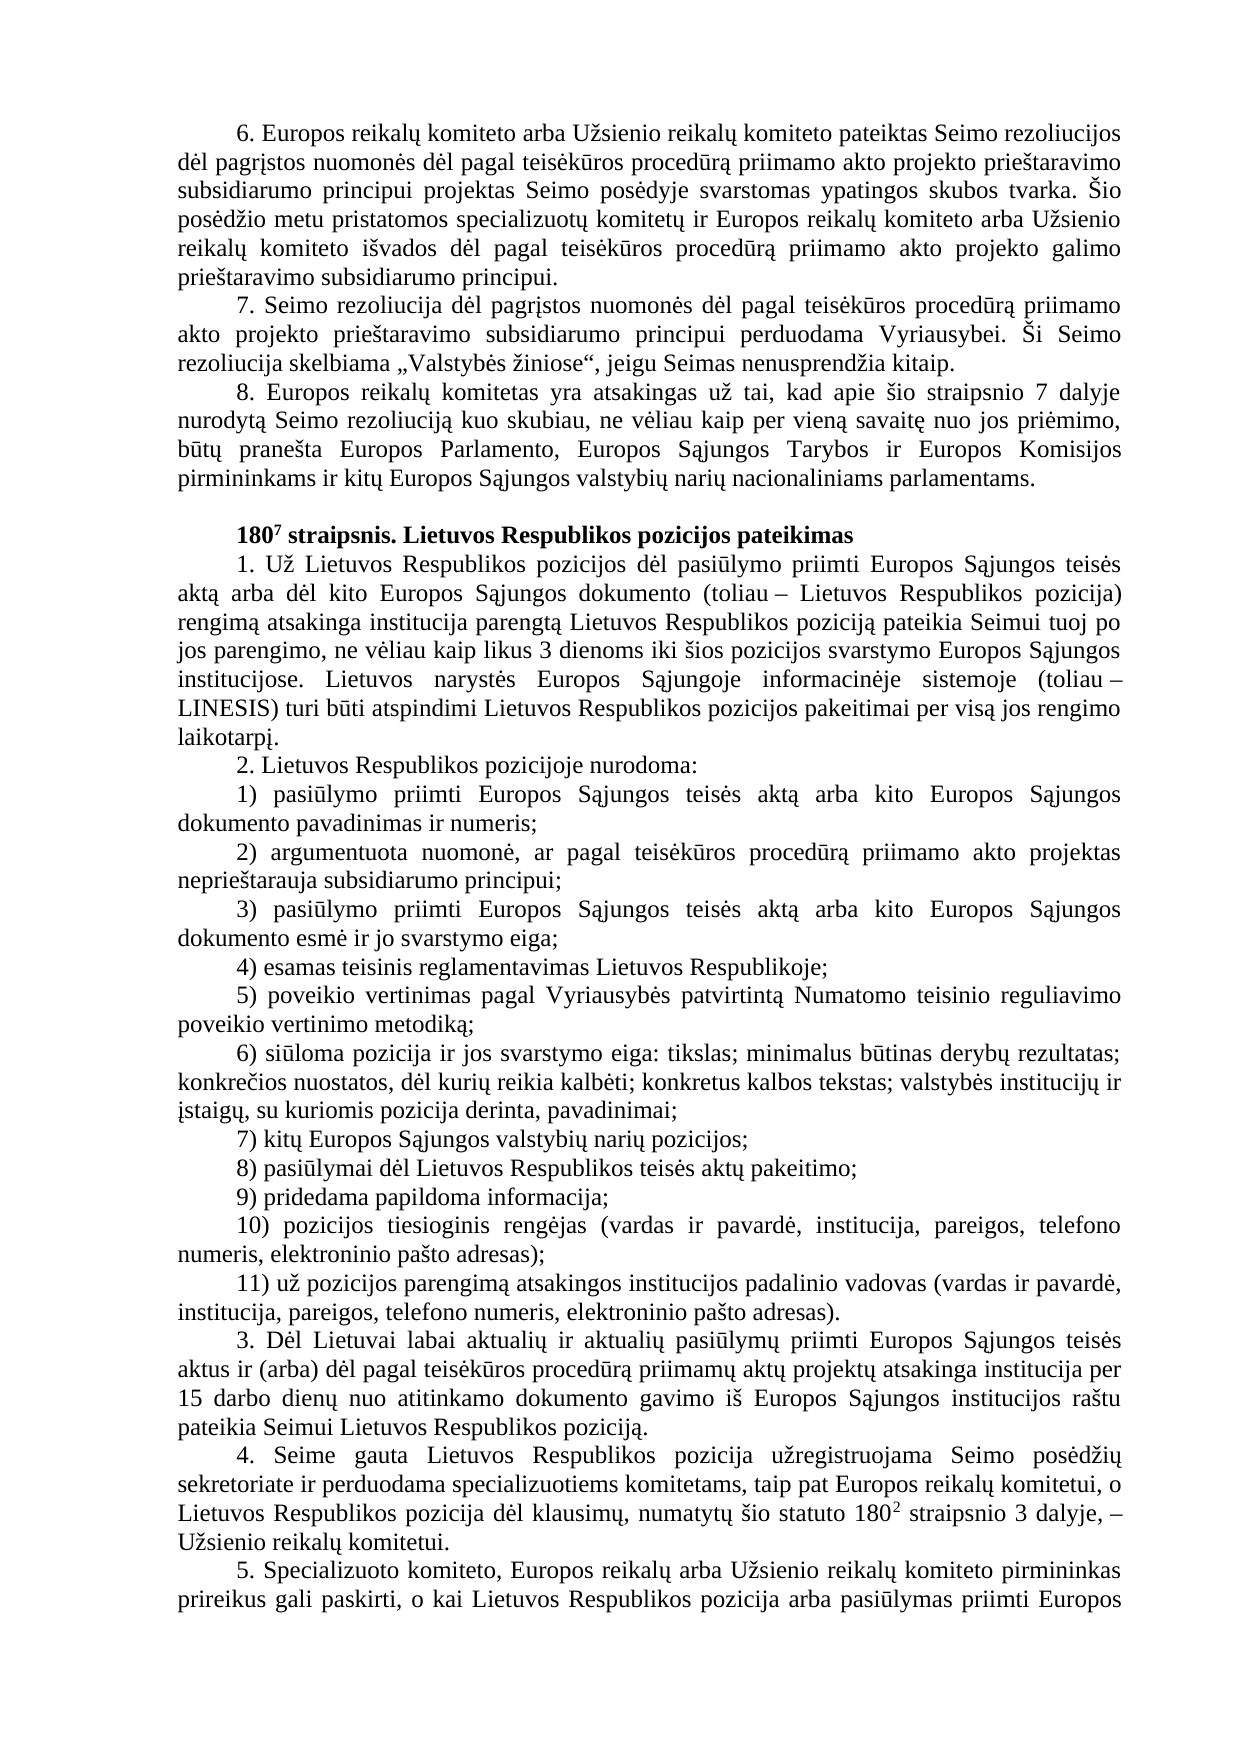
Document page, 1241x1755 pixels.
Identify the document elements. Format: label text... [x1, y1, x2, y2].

text 3. Dėl Lietuvai labai aktualių ir aktualių pasiūlymų priimti Europos Sąjungos teisės aktus ir (arba) dėl pagal teisėkūros procedūrą priimamų aktų projektų atsakinga institucija per 15 darbo dienų nuo atitinkamo dokumento gavimo iš Europos Sąjungos institucijos raštu pateikia Seimui Lietuvos Respublikos poziciją. [177, 1326, 1122, 1441]
text 4. Seime gauta Lietuvos Respublikos pozicija užregistruojama Seimo posėdžių sekretoriate ir perduodama specializuotiems komitetams, taip pat Europos reikalų komitetui, o Lietuvos Respublikos pozicija dėl klausimų, numatytų šio statuto 1802 straipsnio 3 dalyje, – Užsienio reikalų komitetui. [177, 1441, 1122, 1556]
text 11) už pozicijos parengimą atsakingos institucijos padalinio vadovas (vardas ir pavardė, institucija, pareigos, telefono numeris, elektroninio pašto adresas). [177, 1268, 1122, 1326]
text 2. Lietuvos Respublikos pozicijoje nurodoma: [177, 751, 1122, 779]
text 6. Europos reikalų komiteto arba Užsienio reikalų komiteto pateiktas Seimo rezoliucijos dėl pagrįstos nuomonės dėl pagal teisėkūros procedūrą priimamo akto projekto prieštaravimo subsidiarumo principui projektas Seimo posėdyje svarstomas ypatingos skubos tvarka. Šio posėdžio metu pristatomos specializuotų komitetų ir Europos reikalų komiteto arba Užsienio reikalų komiteto išvados dėl pagal teisėkūros procedūrą priimamo akto projekto galimo prieštaravimo subsidiarumo principui. [177, 118, 1122, 291]
text 3) pasiūlymo priimti Europos Sąjungos teisės aktą arba kito Europos Sąjungos dokumento esmė ir jo svarstymo eiga; [177, 894, 1122, 952]
text 1. Už Lietuvos Respublikos pozicijos dėl pasiūlymo priimti Europos Sąjungos teisės aktą arba dėl kito Europos Sąjungos dokumento (toliau – Lietuvos Respublikos pozicija) rengimą atsakinga institucija parengtą Lietuvos Respublikos poziciją pateikia Seimui tuoj po jos parengimo, ne vėliau kaip likus 3 dienoms iki šios pozicijos svarstymo Europos Sąjungos institucijose. Lietuvos narystės Europos Sąjungoje informacinėje sistemoje (toliau – LINESIS) turi būti atspindimi Lietuvos Respublikos pozicijos pakeitimai per visą jos rengimo laikotarpį. [177, 549, 1122, 751]
text 4) esamas teisinis reglamentavimas Lietuvos Respublikoje; [177, 952, 1122, 981]
text 7. Seimo rezoliucija dėl pagrįstos nuomonės dėl pagal teisėkūros procedūrą priimamo akto projekto prieštaravimo subsidiarumo principui perduodama Vyriausybei. Ši Seimo rezoliucija skelbiama „Valstybės žiniose“, jeigu Seimas nenusprendžia kitaip. [177, 291, 1122, 377]
text 1807 straipsnis. Lietuvos Respublikos pozicijos pateikimas [177, 521, 1122, 549]
text 2) argumentuota nuomonė, ar pagal teisėkūros procedūrą priimamo akto projektas neprieštarauja subsidiarumo principui; [177, 837, 1122, 894]
text 7) kitų Europos Sąjungos valstybių narių pozicijos; [177, 1124, 1122, 1153]
text 8) pasiūlymai dėl Lietuvos Respublikos teisės aktų pakeitimo; [177, 1153, 1122, 1182]
text 1) pasiūlymo priimti Europos Sąjungos teisės aktą arba kito Europos Sąjungos dokumento pavadinimas ir numeris; [177, 779, 1122, 837]
text 6) siūloma pozicija ir jos svarstymo eiga: tikslas; minimalus būtinas derybų rezultatas; konkrečios nuostatos, dėl kurių reikia kalbėti; konkretus kalbos tekstas; valstybės institucijų ir įstaigų, su kuriomis pozicija derinta, pavadinimai; [177, 1038, 1122, 1124]
text 10) pozicijos tiesioginis rengėjas (vardas ir pavardė, institucija, pareigos, telefono numeris, elektroninio pašto adresas); [177, 1211, 1122, 1268]
text 9) pridedama papildoma informacija; [177, 1182, 1122, 1211]
text 8. Europos reikalų komitetas yra atsakingas už tai, kad apie šio straipsnio 7 dalyje nurodytą Seimo rezoliuciją kuo skubiau, ne vėliau kaip per vieną savaitę nuo jos priėmimo, būtų pranešta Europos Parlamento, Europos Sąjungos Tarybos ir Europos Komisijos pirmininkams ir kitų Europos Sąjungos valstybių narių nacionaliniams parlamentams. [177, 377, 1122, 492]
text 5. Specializuoto komiteto, Europos reikalų arba Užsienio reikalų komiteto pirmininkas prireikus gali paskirti, o kai Lietuvos Respublikos pozicija arba pasiūlymas priimti Europos [177, 1556, 1122, 1613]
text 5) poveikio vertinimas pagal Vyriausybės patvirtintą Numatomo teisinio reguliavimo poveikio vertinimo metodiką; [177, 981, 1122, 1038]
